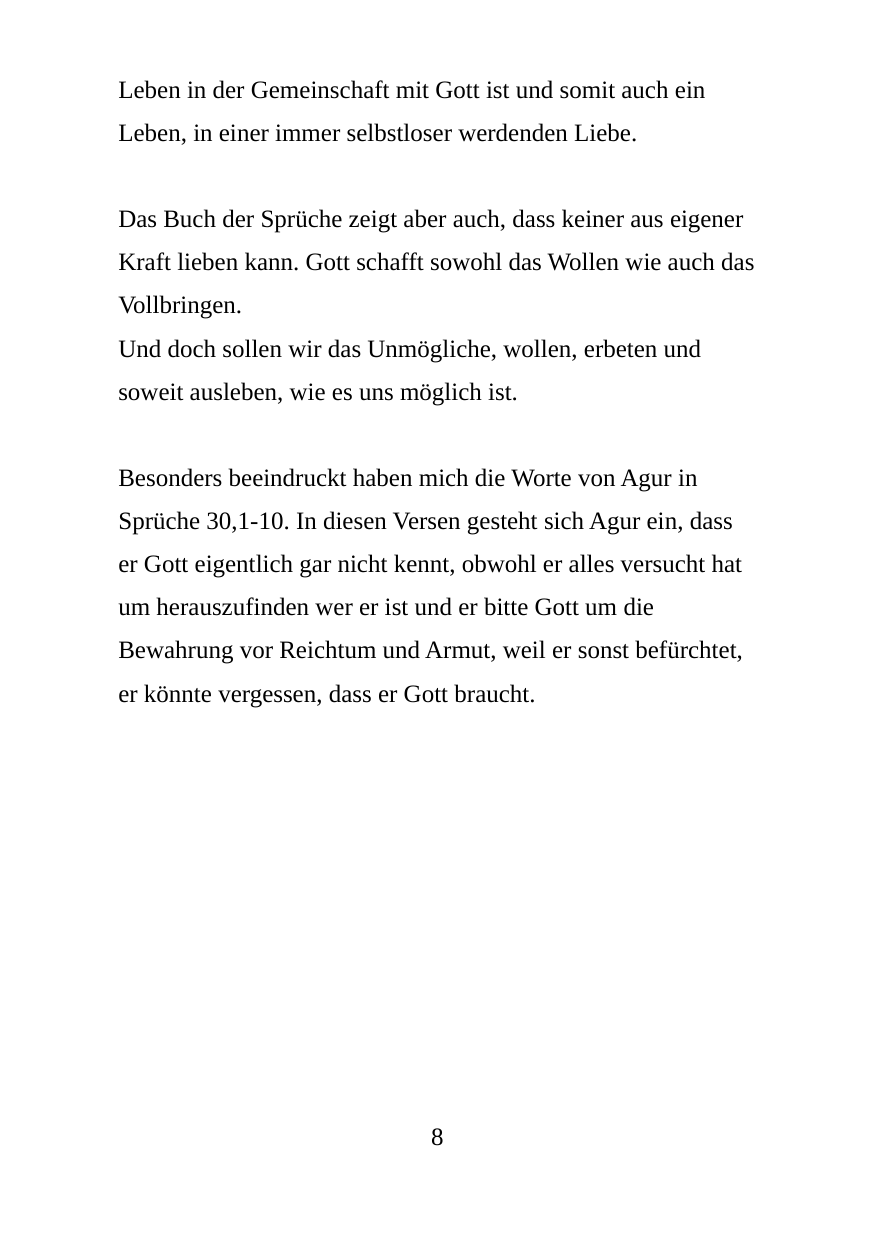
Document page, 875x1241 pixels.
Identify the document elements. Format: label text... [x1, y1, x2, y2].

text Besonders beeindruckt haben mich die Worte von Agur in Sprüche 30,1-10. In diesen Versen gesteht sich Agur ein, dass er Gott eigentlich gar nicht kennt, obwohl er alles versucht hat um herauszufinden wer er ist und er bitte Gott um die Bewahrung vor Reichtum und Armut, weil er sonst befürchtet, er könnte vergessen, dass er Gott braucht. [118, 463, 756, 707]
text Leben in der Gemeinschaft mit Gott ist und somit auch ein Leben, in einer immer selbstloser werdenden Liebe. [118, 75, 756, 147]
text Das Buch der Sprüche zeigt aber auch, dass keiner aus eigener Kraft lieben kann. Gott schafft sowohl das Wollen wie auch das Vollbringen. [118, 204, 756, 319]
text Und doch sollen wir das Unmögliche, wollen, erbeten und soweit ausleben, wie es uns möglich ist. [118, 334, 756, 406]
